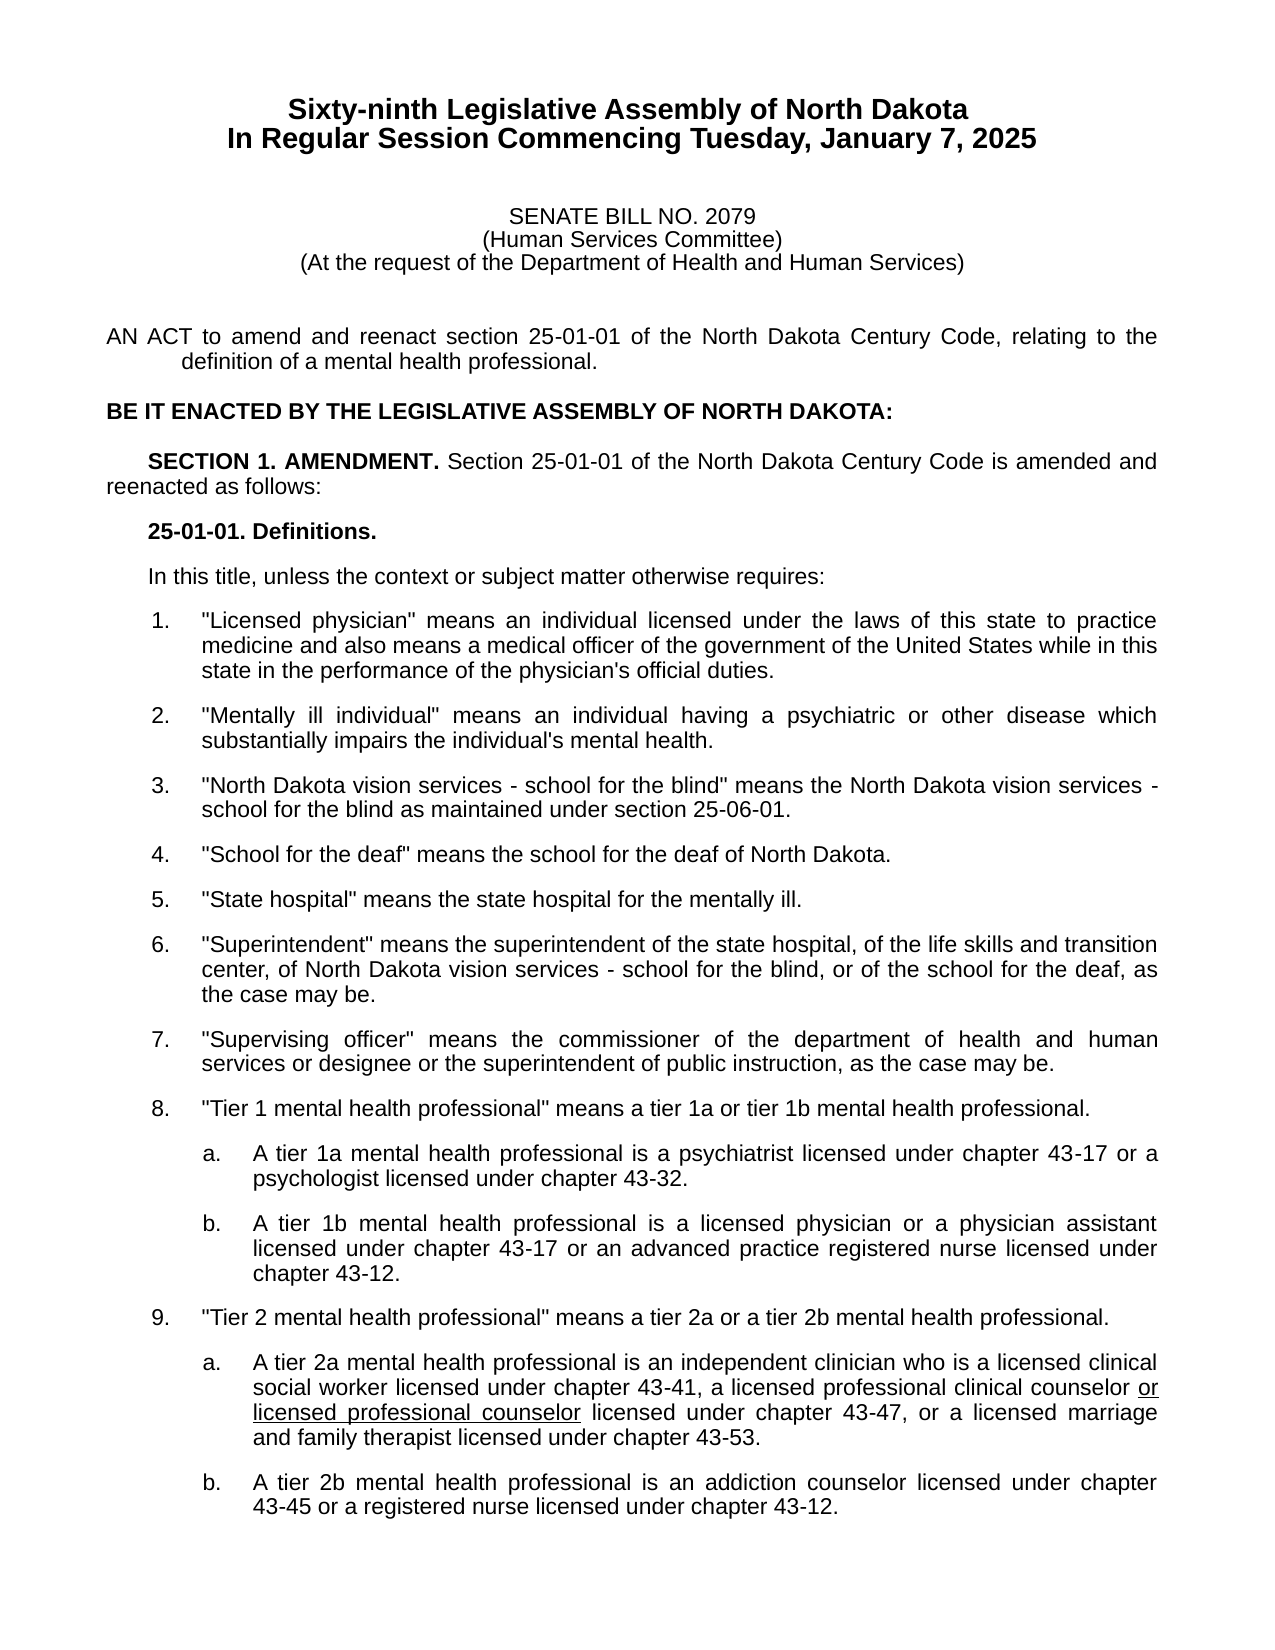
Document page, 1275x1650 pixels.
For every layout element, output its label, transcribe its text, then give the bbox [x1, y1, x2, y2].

title AN ACT to amend and reenact section 25‑01‑01 of the North Dakota Century Code, relating to the definition of a mental health professional. [106, 325, 1158, 374]
text 4. "School for the deaf" means the school for the deaf of North Dakota. [106, 843, 1158, 868]
text BE IT ENACTED BY THE LEGISLATIVE ASSEMBLY OF NORTH DAKOTA: [106, 400, 1158, 425]
text 5. "State hospital" means the state hospital for the mentally ill. [106, 888, 1158, 913]
text (At the request of the Department of Health and Human Services) [106, 252, 1158, 275]
text b. A tier 1b mental health professional is a licensed physician or a physician assistant licensed under chapter 43‑17 or an advanced practice registered nurse licensed under chapter 43‑12. [106, 1212, 1158, 1286]
text a. A tier 2a mental health professional is an independent clinician who is a licensed clinical social worker licensed under chapter 43‑41, a licensed professional clinical counselor or licensed professional counselor licensed under chapter 43‑47, or a licensed marriage and family therapist licensed under chapter 43‑53. [106, 1351, 1158, 1450]
text Senate BILL NO. 2079 [106, 204, 1158, 229]
text 1. "Licensed physician" means an individual licensed under the laws of this state to practice medicine and also means a medical officer of the government of the United States while in this state in the performance of the physician's official duties. [106, 609, 1158, 683]
text 6. "Superintendent" means the superintendent of the state hospital, of the life skills and transition center, of North Dakota vision services ‑ school for the blind, or of the school for the deaf, as the case may be. [106, 933, 1158, 1007]
text b. A tier 2b mental health professional is an addiction counselor licensed under chapter 43‑45 or a registered nurse licensed under chapter 43‑12. [106, 1470, 1158, 1520]
text 2. "Mentally ill individual" means an individual having a psychiatric or other disease which substantially impairs the individual's mental health. [106, 704, 1158, 753]
text In this title, unless the context or subject matter otherwise requires: [106, 564, 1158, 589]
title Sixty-ninth Legislative Assembly of North Dakota [106, 96, 1158, 125]
text 3. "North Dakota vision services ‑ school for the blind" means the North Dakota vision services ‑ school for the blind as maintained under section 25‑06‑01. [106, 773, 1158, 823]
subtitle 25‑01‑01. Definitions. [106, 519, 1158, 544]
text 8. "Tier 1 mental health professional" means a tier 1a or tier 1b mental health professional. [106, 1097, 1158, 1122]
text (Human Services Committee) [106, 229, 1158, 252]
text 9. "Tier 2 mental health professional" means a tier 2a or a tier 2b mental health professional. [106, 1306, 1158, 1331]
text 7. "Supervising officer" means the commissioner of the department of health and human services or designee or the superintendent of public instruction, as the case may be. [106, 1027, 1158, 1077]
title In Regular Session Commencing Tuesday, January 7, 2025 [106, 125, 1158, 154]
text SECTION 1. AMENDMENT. Section 25‑01‑01 of the North Dakota Century Code is amended and reenacted as follows: [106, 450, 1158, 499]
text a. A tier 1a mental health professional is a psychiatrist licensed under chapter 43‑17 or a psychologist licensed under chapter 43‑32. [106, 1142, 1158, 1191]
